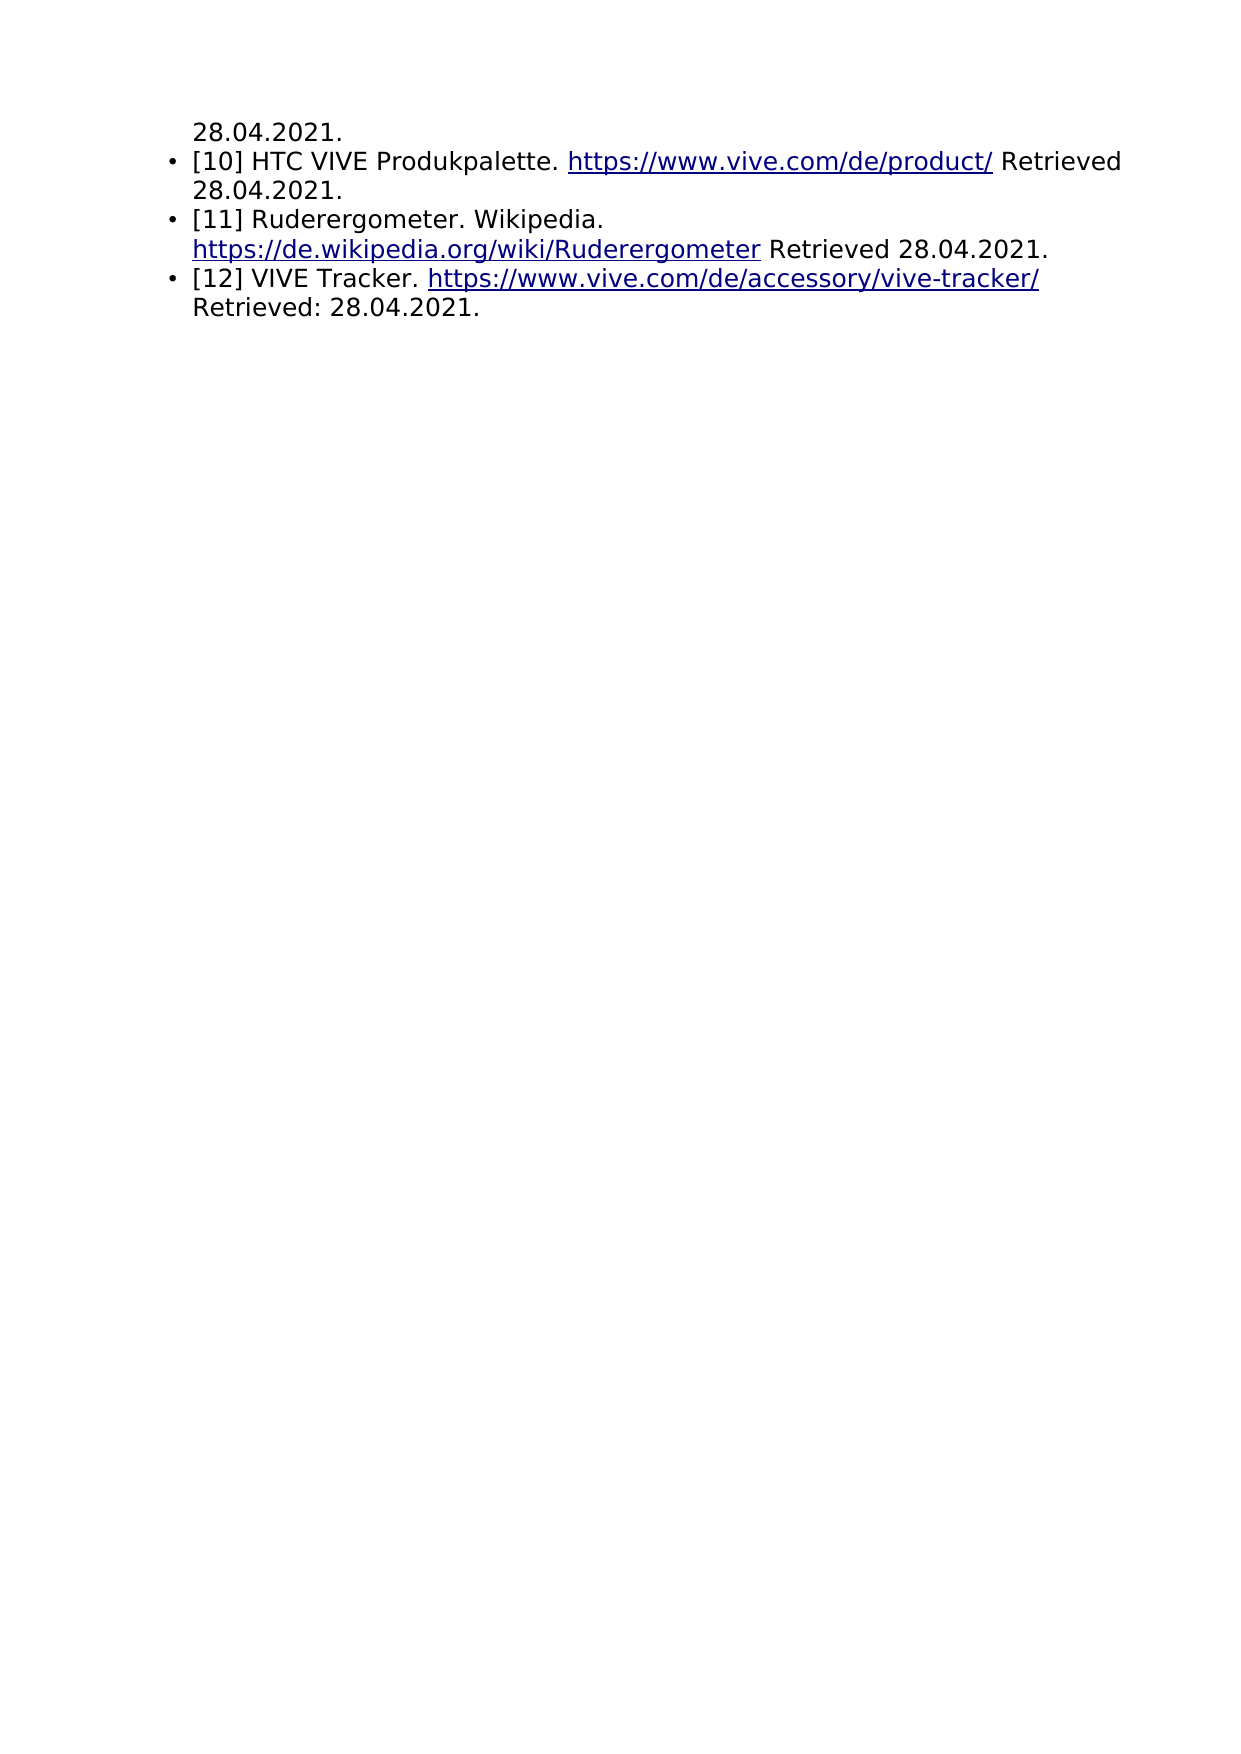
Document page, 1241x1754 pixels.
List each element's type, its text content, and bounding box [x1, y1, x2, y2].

list [10] HTC VIVE Produkpalette. https://www.vive.com/de/product/ Retrieved 28.04.2021. [177, 147, 1122, 206]
list [11] Ruderergometer. Wikipedia. https://de.wikipedia.org/wiki/Ruderergometer Retrieved 28.04.2021. [177, 206, 1122, 264]
list 28.04.2021. [177, 118, 1122, 147]
list [12] VIVE Tracker. https://www.vive.com/de/accessory/vive-tracker/ Retrieved: 28.04.2021. [177, 264, 1122, 322]
